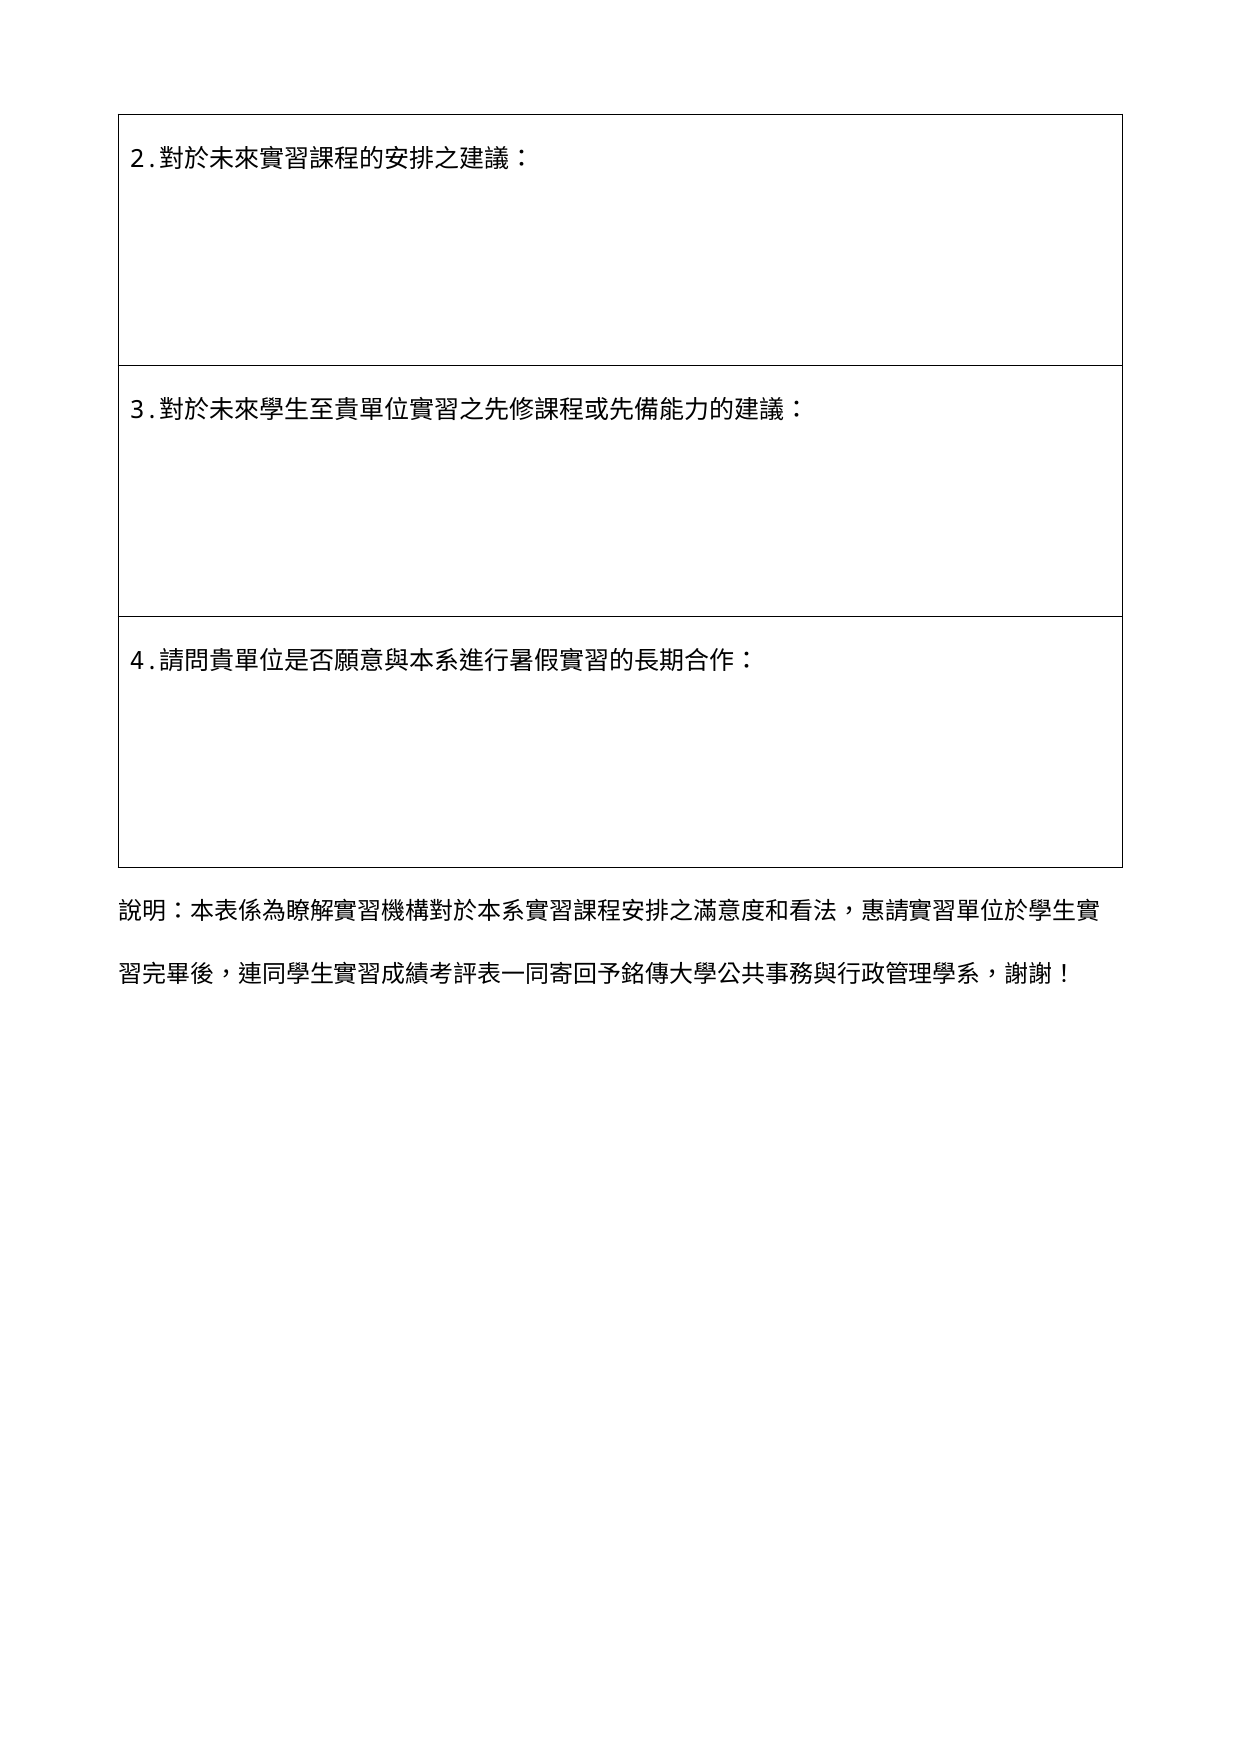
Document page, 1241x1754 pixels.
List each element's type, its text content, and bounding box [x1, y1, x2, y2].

table_cell 3.對於未來學生至貴單位實習之先修課程或先備能力的建議： [119, 366, 1122, 616]
table_cell 2.對於未來實習課程的安排之建議： [119, 115, 1122, 364]
text 說明：本表係為瞭解實習機構對於本系實習課程安排之滿意度和看法，惠請實習單位於學生實習完畢後，連同學生實習成績考評表一同寄回予銘傳大學公共事務與行政管理學系，謝謝！ [118, 868, 1122, 993]
table_cell 4.請問貴單位是否願意與本系進行暑假實習的長期合作： [119, 617, 1122, 867]
